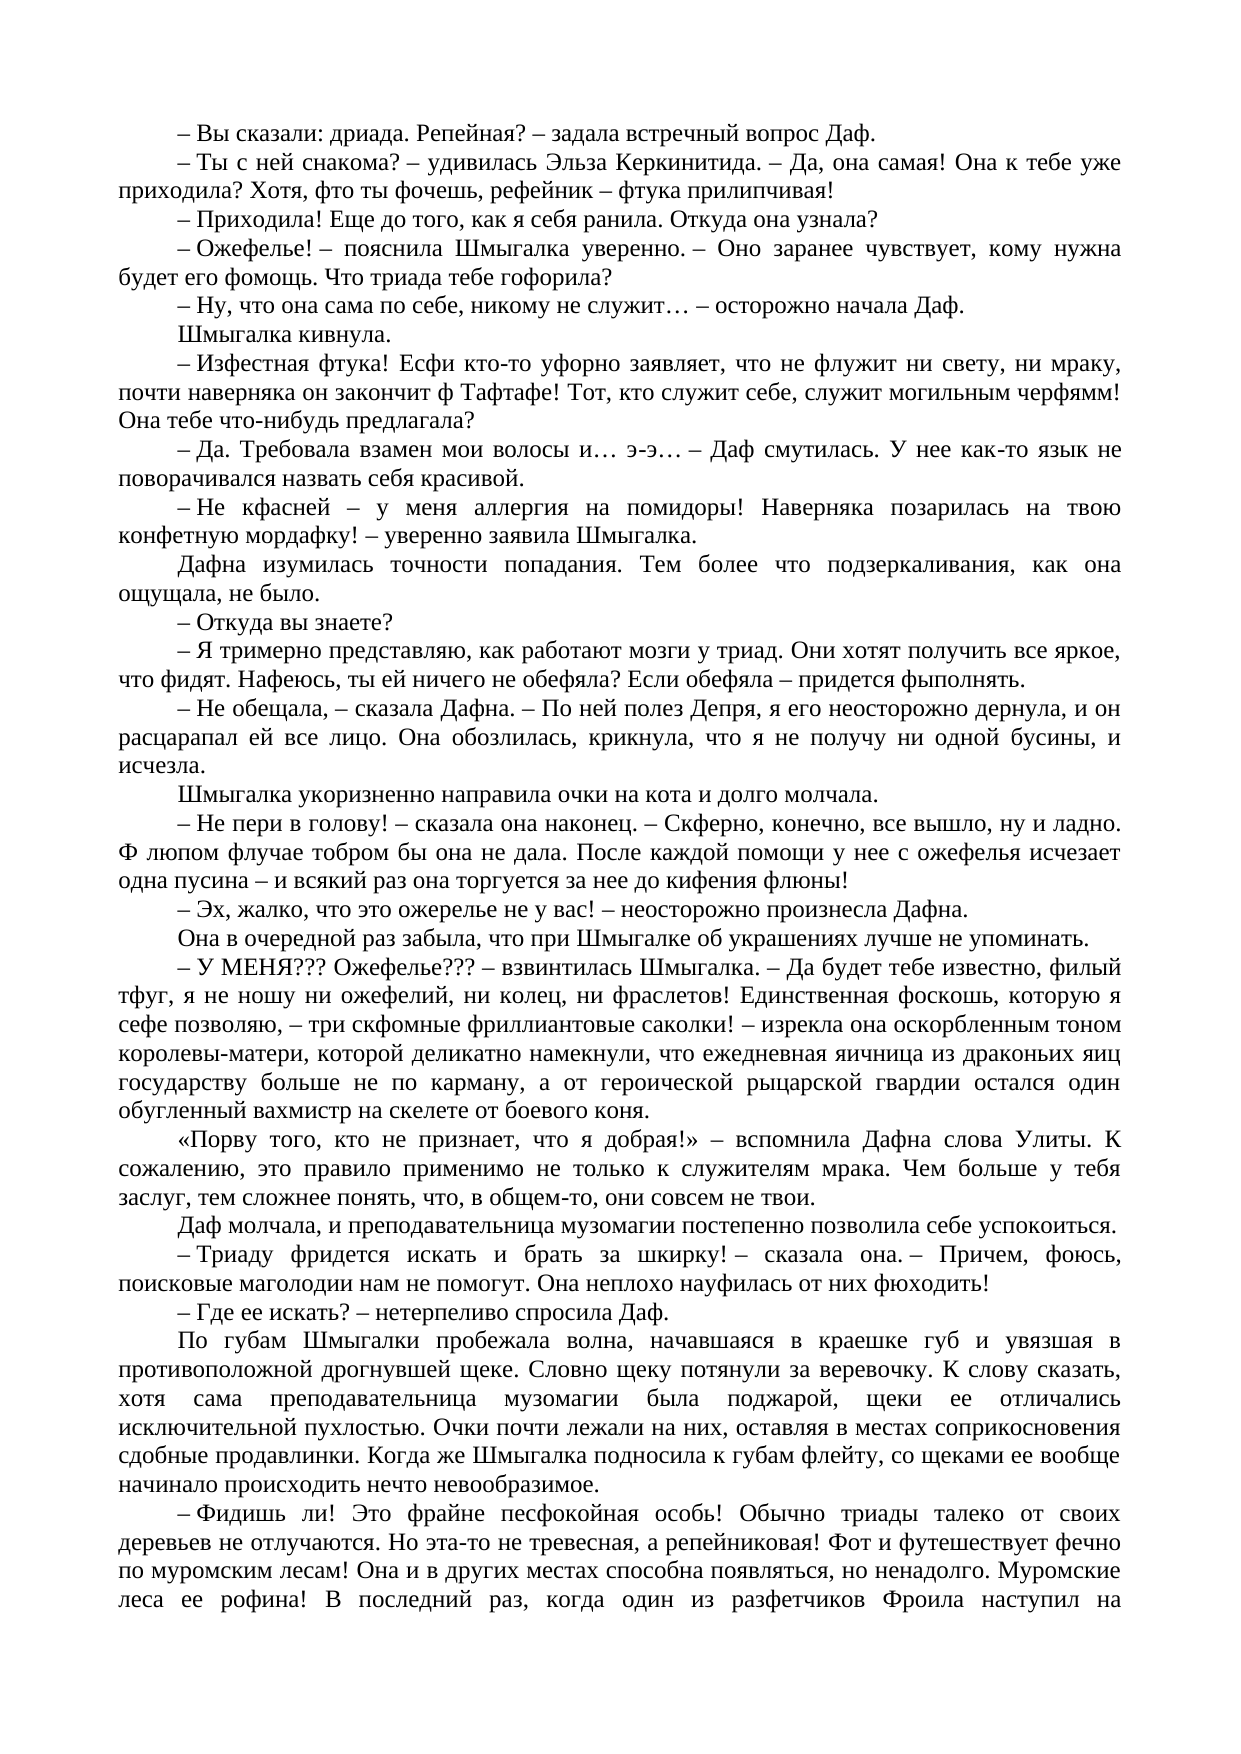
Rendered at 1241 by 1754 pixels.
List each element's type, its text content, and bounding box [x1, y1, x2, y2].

text – У МЕНЯ??? Ожефелье??? – взвинтилась Шмыгалка. – Да будет тебе известно, филый тфуг, я не ношу ни ожефелий, ни колец, ни фраслетов! Единственная фоскошь, которую я сефе позволяю, – три скфомные фриллиантовые саколки! – изрекла она оскорбленным тоном королевы‑матери, которой деликатно намекнули, что ежедневная яичница из драконьих яиц государству больше не по карману, а от героической рыцарской гвардии остался один обугленный вахмистр на скелете от боевого коня. [118, 952, 1122, 1124]
text – Фидишь ли! Это фрайне песфокойная особь! Обычно триады талеко от своих деревьев не отлучаются. Но эта‑то не тревесная, а репейниковая! Фот и футешествует фечно по муромским лесам! Она и в других местах способна появляться, но ненадолго. Муромские леса ее рофина! В последний раз, когда один из разфетчиков Фроила наступил на [118, 1498, 1122, 1613]
text – Ожефелье! – пояснила Шмыгалка уверенно. – Оно заранее чувствует, кому нужна будет его фомощь. Что триада тебе гофорила? [118, 233, 1122, 291]
text Шмыгалка кивнула. [118, 319, 1122, 348]
text – Откуда вы знаете? [118, 607, 1122, 636]
text – Не кфасней – у меня аллергия на помидоры! Наверняка позарилась на твою конфетную мордафку! – уверенно заявила Шмыгалка. [118, 492, 1122, 549]
text – Приходила! Еще до того, как я себя ранила. Откуда она узнала? [118, 204, 1122, 233]
text «Порву того, кто не признает, что я добрая!» – вспомнила Дафна слова Улиты. К сожалению, это правило применимо не только к служителям мрака. Чем больше у тебя заслуг, тем сложнее понять, что, в общем‑то, они совсем не твои. [118, 1124, 1122, 1211]
text – Ты с ней снакома? – удивилась Эльза Керкинитида. – Да, она самая! Она к тебе уже приходила? Хотя, фто ты фочешь, рефейник – фтука прилипчивая! [118, 147, 1122, 204]
text Она в очередной раз забыла, что при Шмыгалке об украшениях лучше не упоминать. [118, 923, 1122, 952]
text Дафна изумилась точности попадания. Тем более что подзеркаливания, как она ощущала, не было. [118, 549, 1122, 607]
text – Где ее искать? – нетерпеливо спросила Даф. [118, 1297, 1122, 1326]
text Шмыгалка укоризненно направила очки на кота и долго молчала. [118, 779, 1122, 808]
text Даф молчала, и преподавательница музомагии постепенно позволила себе успокоиться. [118, 1211, 1122, 1239]
text – Я тримерно представляю, как работают мозги у триад. Они хотят получить все яркое, что фидят. Нафеюсь, ты ей ничего не обефяла? Если обефяла – придется фыполнять. [118, 636, 1122, 693]
text – Эх, жалко, что это ожерелье не у вас! – неосторожно произнесла Дафна. [118, 894, 1122, 923]
text По губам Шмыгалки пробежала волна, начавшаяся в краешке губ и увязшая в противоположной дрогнувшей щеке. Словно щеку потянули за веревочку. К слову сказать, хотя сама преподавательница музомагии была поджарой, щеки ее отличались исключительной пухлостью. Очки почти лежали на них, оставляя в местах соприкосновения сдобные продавлинки. Когда же Шмыгалка подносила к губам флейту, со щеками ее вообще начинало происходить нечто невообразимое. [118, 1326, 1122, 1498]
text – Изфестная фтука! Есфи кто‑то уфорно заявляет, что не флужит ни свету, ни мраку, почти наверняка он закончит ф Тафтафе! Тот, кто служит себе, служит могильным черфямм! Она тебе что‑нибудь предлагала? [118, 348, 1122, 434]
text – Да. Требовала взамен мои волосы и… э‑э… – Даф смутилась. У нее как‑то язык не поворачивался назвать себя красивой. [118, 434, 1122, 492]
text – Вы сказали: дриада. Репейная? – задала встречный вопрос Даф. [118, 118, 1122, 147]
text – Ну, что она сама по себе, никому не служит… – осторожно начала Даф. [118, 291, 1122, 319]
text – Не обещала, – сказала Дафна. – По ней полез Депря, я его неосторожно дернула, и он расцарапал ей все лицо. Она обозлилась, крикнула, что я не получу ни одной бусины, и исчезла. [118, 693, 1122, 779]
text – Триаду фридется искать и брать за шкирку! – сказала она. – Причем, фоюсь, поисковые маголодии нам не помогут. Она неплохо науфилась от них фюходить! [118, 1239, 1122, 1297]
text – Не пери в голову! – сказала она наконец. – Скферно, конечно, все вышло, ну и ладно. Ф люпом флучае тобром бы она не дала. После каждой помощи у нее с ожефелья исчезает одна пусина – и всякий раз она торгуется за нее до кифения флюны! [118, 808, 1122, 894]
